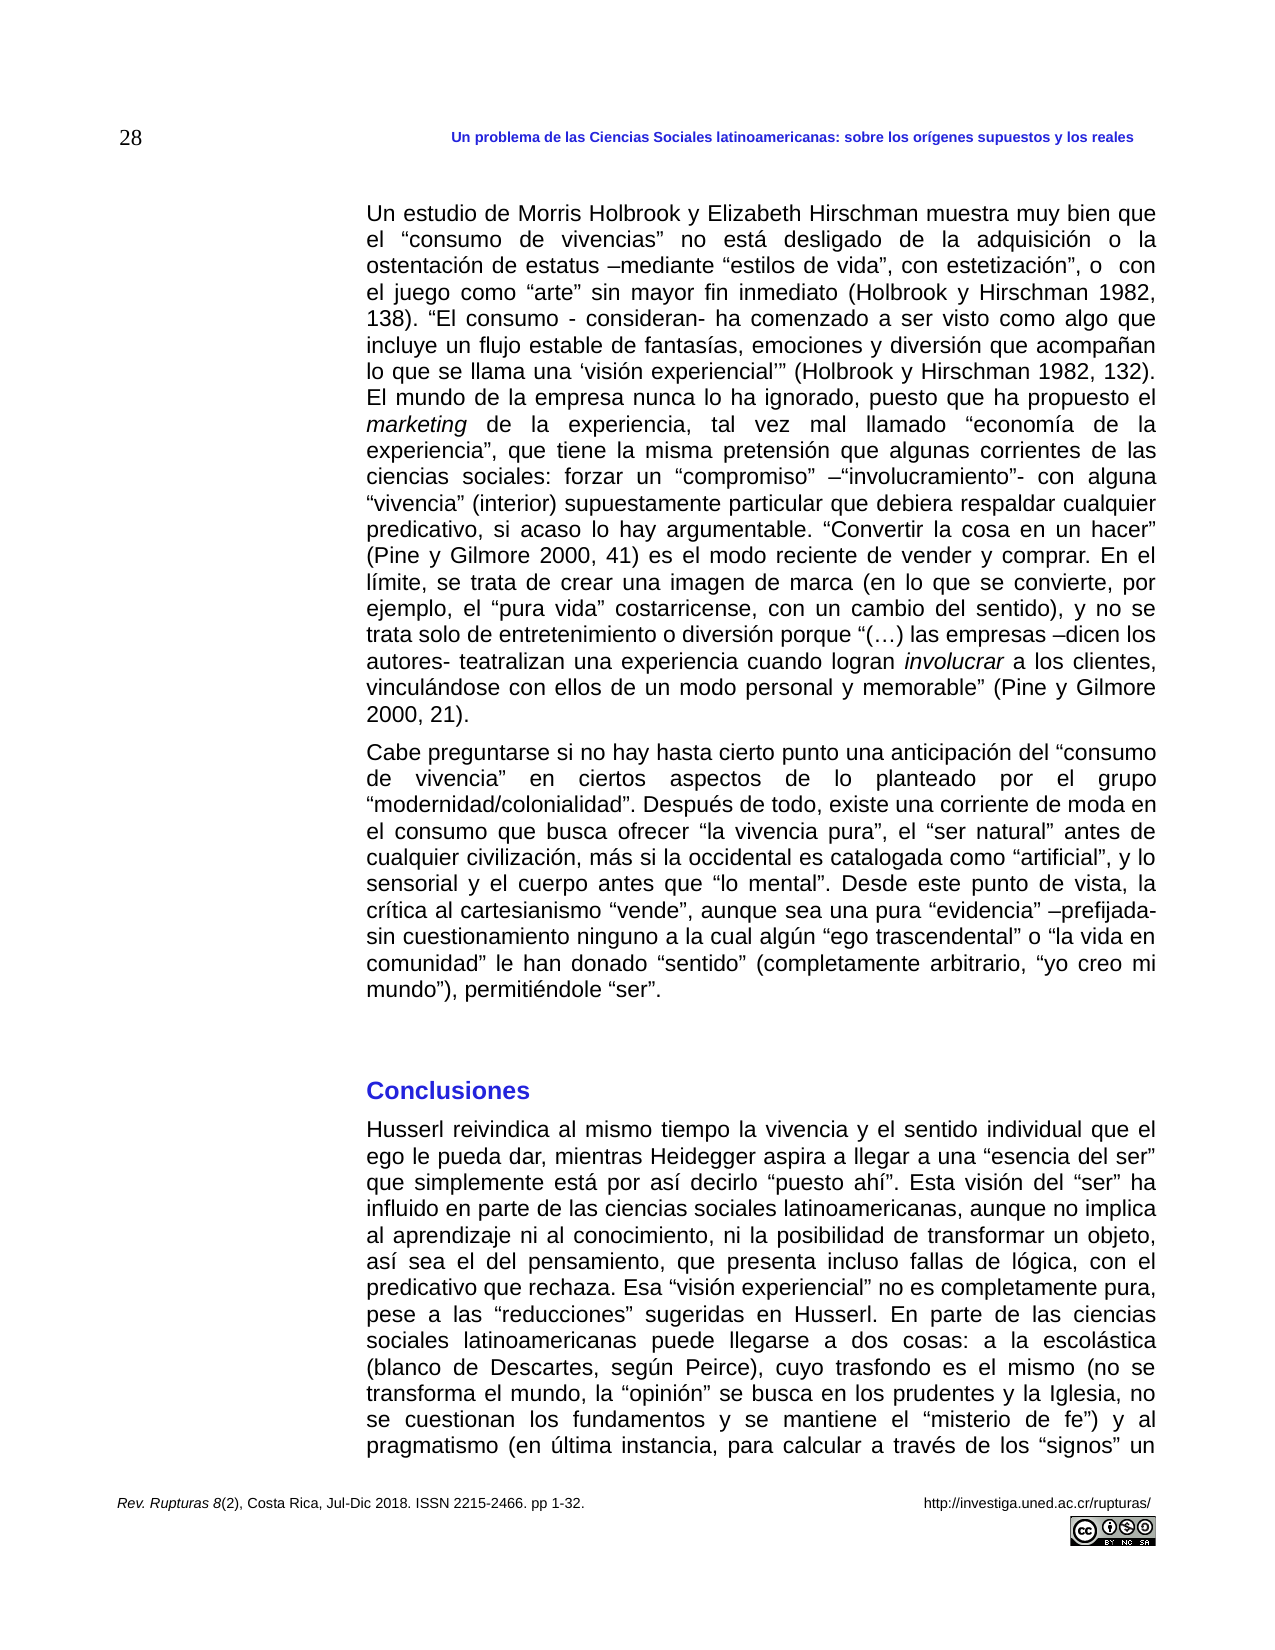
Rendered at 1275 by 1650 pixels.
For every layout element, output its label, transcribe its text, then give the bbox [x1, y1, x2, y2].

text Husserl reivindica al mismo tiempo la vivencia y el sentido individual que el ego le pueda dar, mientras Heidegger aspira a llegar a una “esencia del ser” que simplemente está por así decirlo “puesto ahí”. Esta visión del “ser” ha influido en parte de las ciencias sociales latinoamericanas, aunque no implica al aprendizaje ni al conocimiento, ni la posibilidad de transformar un objeto, así sea el del pensamiento, que presenta incluso fallas de lógica, con el predicativo que rechaza. Esa “visión experiencial” no es completamente pura, pese a las “reducciones” sugeridas en Husserl. En parte de las ciencias sociales latinoamericanas puede llegarse a dos cosas: a la escolástica (blanco de Descartes, según Peirce), cuyo trasfondo es el mismo (no se transforma el mundo, la “opinión” se busca en los prudentes y la Iglesia, no se cuestionan los fundamentos y se mantiene el “misterio de fe”) y al pragmatismo (en última instancia, para calcular a través de los “signos” un [366, 1116, 1157, 1459]
text Un estudio de Morris Holbrook y Elizabeth Hirschman muestra muy bien que el “consumo de vivencias” no está desligado de la adquisición o la ostentación de estatus –mediante “estilos de vida”, con estetización”, o con el juego como “arte” sin mayor fin inmediato (Holbrook y Hirschman 1982, 138). “El consumo - consideran- ha comenzado a ser visto como algo que incluye un flujo estable de fantasías, emociones y diversión que acompañan lo que se llama una ‘visión experiencial’” (Holbrook y Hirschman 1982, 132). El mundo de la empresa nunca lo ha ignorado, puesto que ha propuesto el marketing de la experiencia, tal vez mal llamado “economía de la experiencia”, que tiene la misma pretensión que algunas corrientes de las ciencias sociales: forzar un “compromiso” –“involucramiento”- con alguna “vivencia” (interior) supuestamente particular que debiera respaldar cualquier predicativo, si acaso lo hay argumentable. “Convertir la cosa en un hacer” (Pine y Gilmore 2000, 41) es el modo reciente de vender y comprar. En el límite, se trata de crear una imagen de marca (en lo que se convierte, por ejemplo, el “pura vida” costarricense, con un cambio del sentido), y no se trata solo de entretenimiento o diversión porque “(…) las empresas –dicen los autores- teatralizan una experiencia cuando logran involucrar a los clientes, vinculándose con ellos de un modo personal y memorable” (Pine y Gilmore 2000, 21). [366, 200, 1157, 727]
picture [1070, 1516, 1156, 1546]
text Cabe preguntarse si no hay hasta cierto punto una anticipación del “consumo de vivencia” en ciertos aspectos de lo planteado por el grupo “modernidad/colonialidad”. Después de todo, existe una corriente de moda en el consumo que busca ofrecer “la vivencia pura”, el “ser natural” antes de cualquier civilización, más si la occidental es catalogada como “artificial”, y lo sensorial y el cuerpo antes que “lo mental”. Desde este punto de vista, la crítica al cartesianismo “vende”, aunque sea una pura “evidencia” –prefijada- sin cuestionamiento ninguno a la cual algún “ego trascendental” o “la vida en comunidad” le han donado “sentido” (completamente arbitrario, “yo creo mi mundo”), permitiéndole “ser”. [366, 739, 1157, 1002]
subtitle Conclusiones [366, 1076, 1157, 1104]
